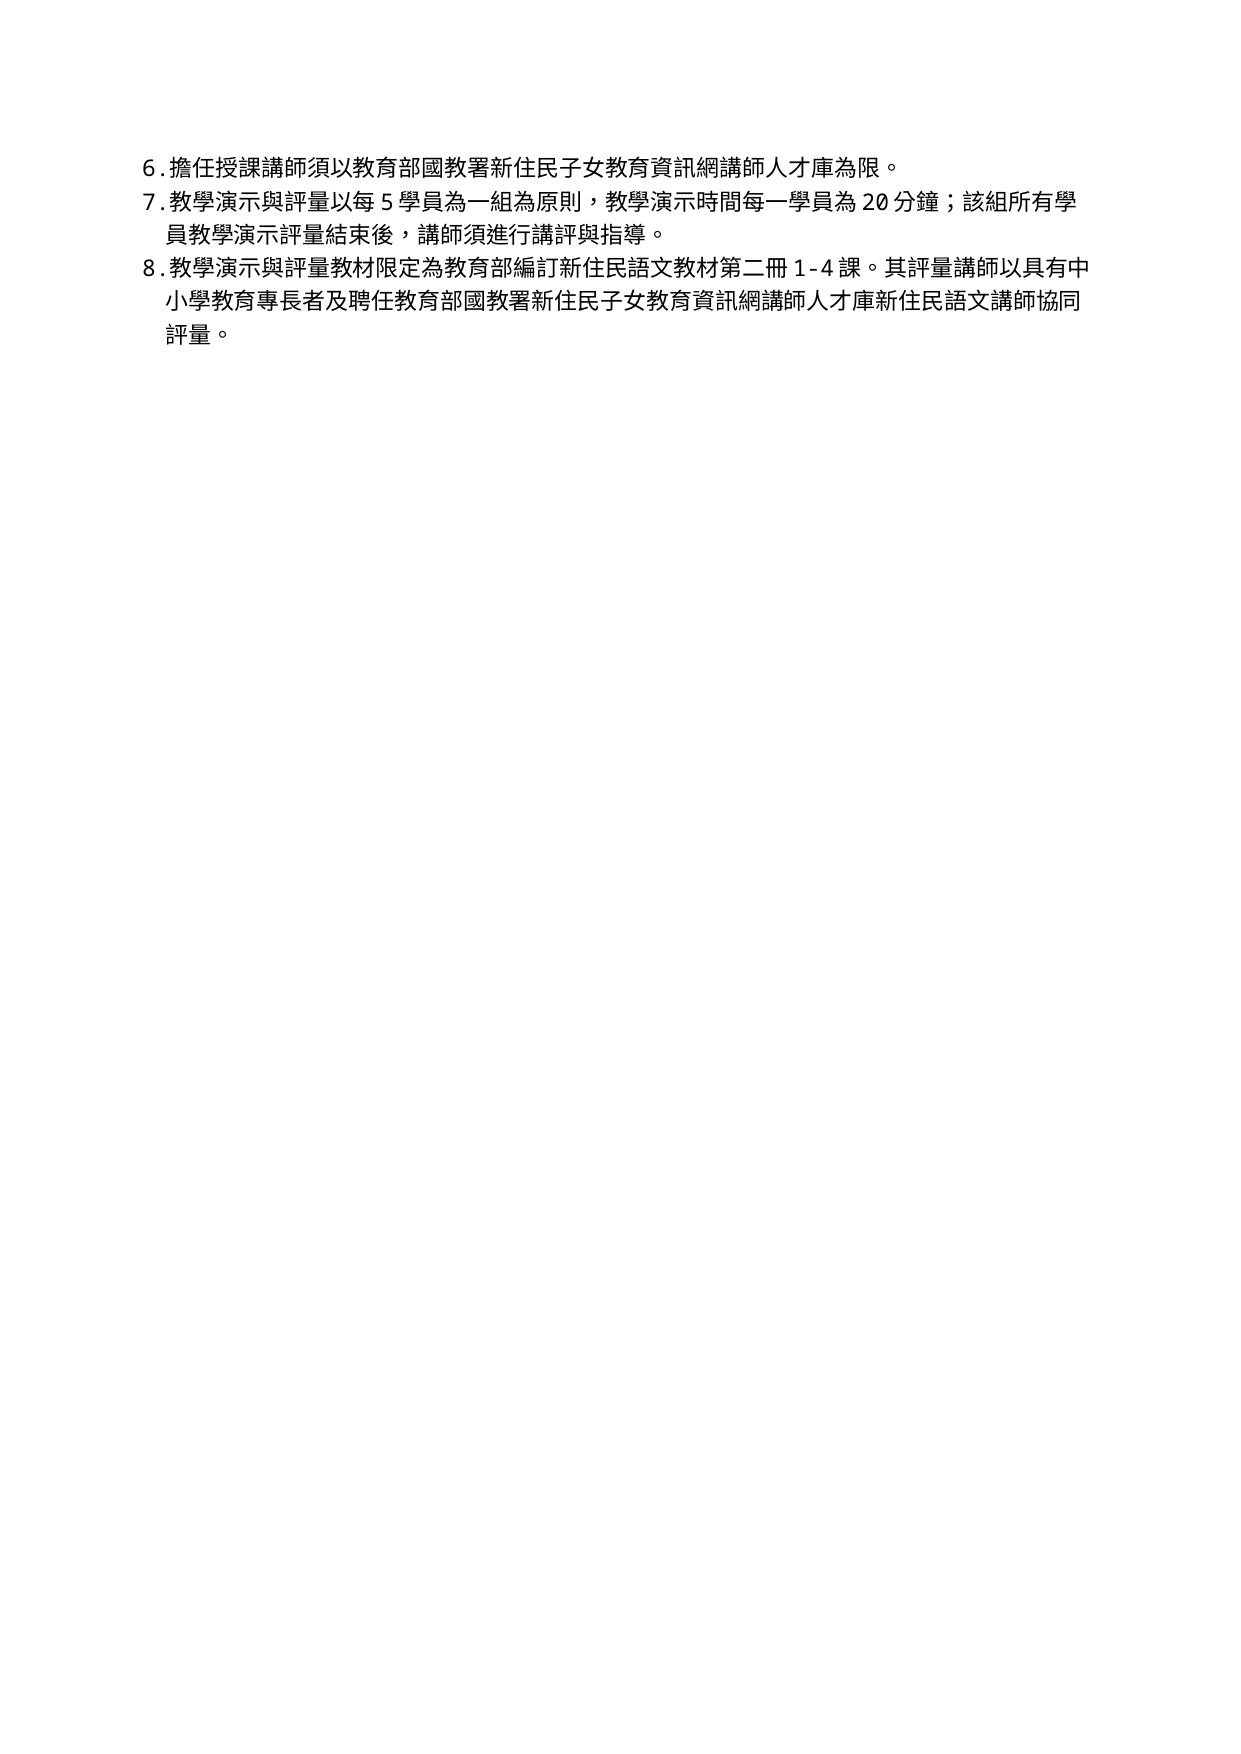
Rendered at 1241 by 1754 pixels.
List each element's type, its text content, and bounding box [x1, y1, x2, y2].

text 6.擔任授課講師須以教育部國教署新住民子女教育資訊網講師人才庫為限。 [142, 150, 1098, 183]
text 8.教學演示與評量教材限定為教育部編訂新住民語文教材第二冊1-4課。其評量講師以具有中小學教育專長者及聘任教育部國教署新住民子女教育資訊網講師人才庫新住民語文講師協同評量。 [142, 250, 1098, 350]
text 7.教學演示與評量以每5學員為一組為原則，教學演示時間每一學員為20分鐘；該組所有學員教學演示評量結束後，講師須進行講評與指導。 [142, 183, 1098, 250]
